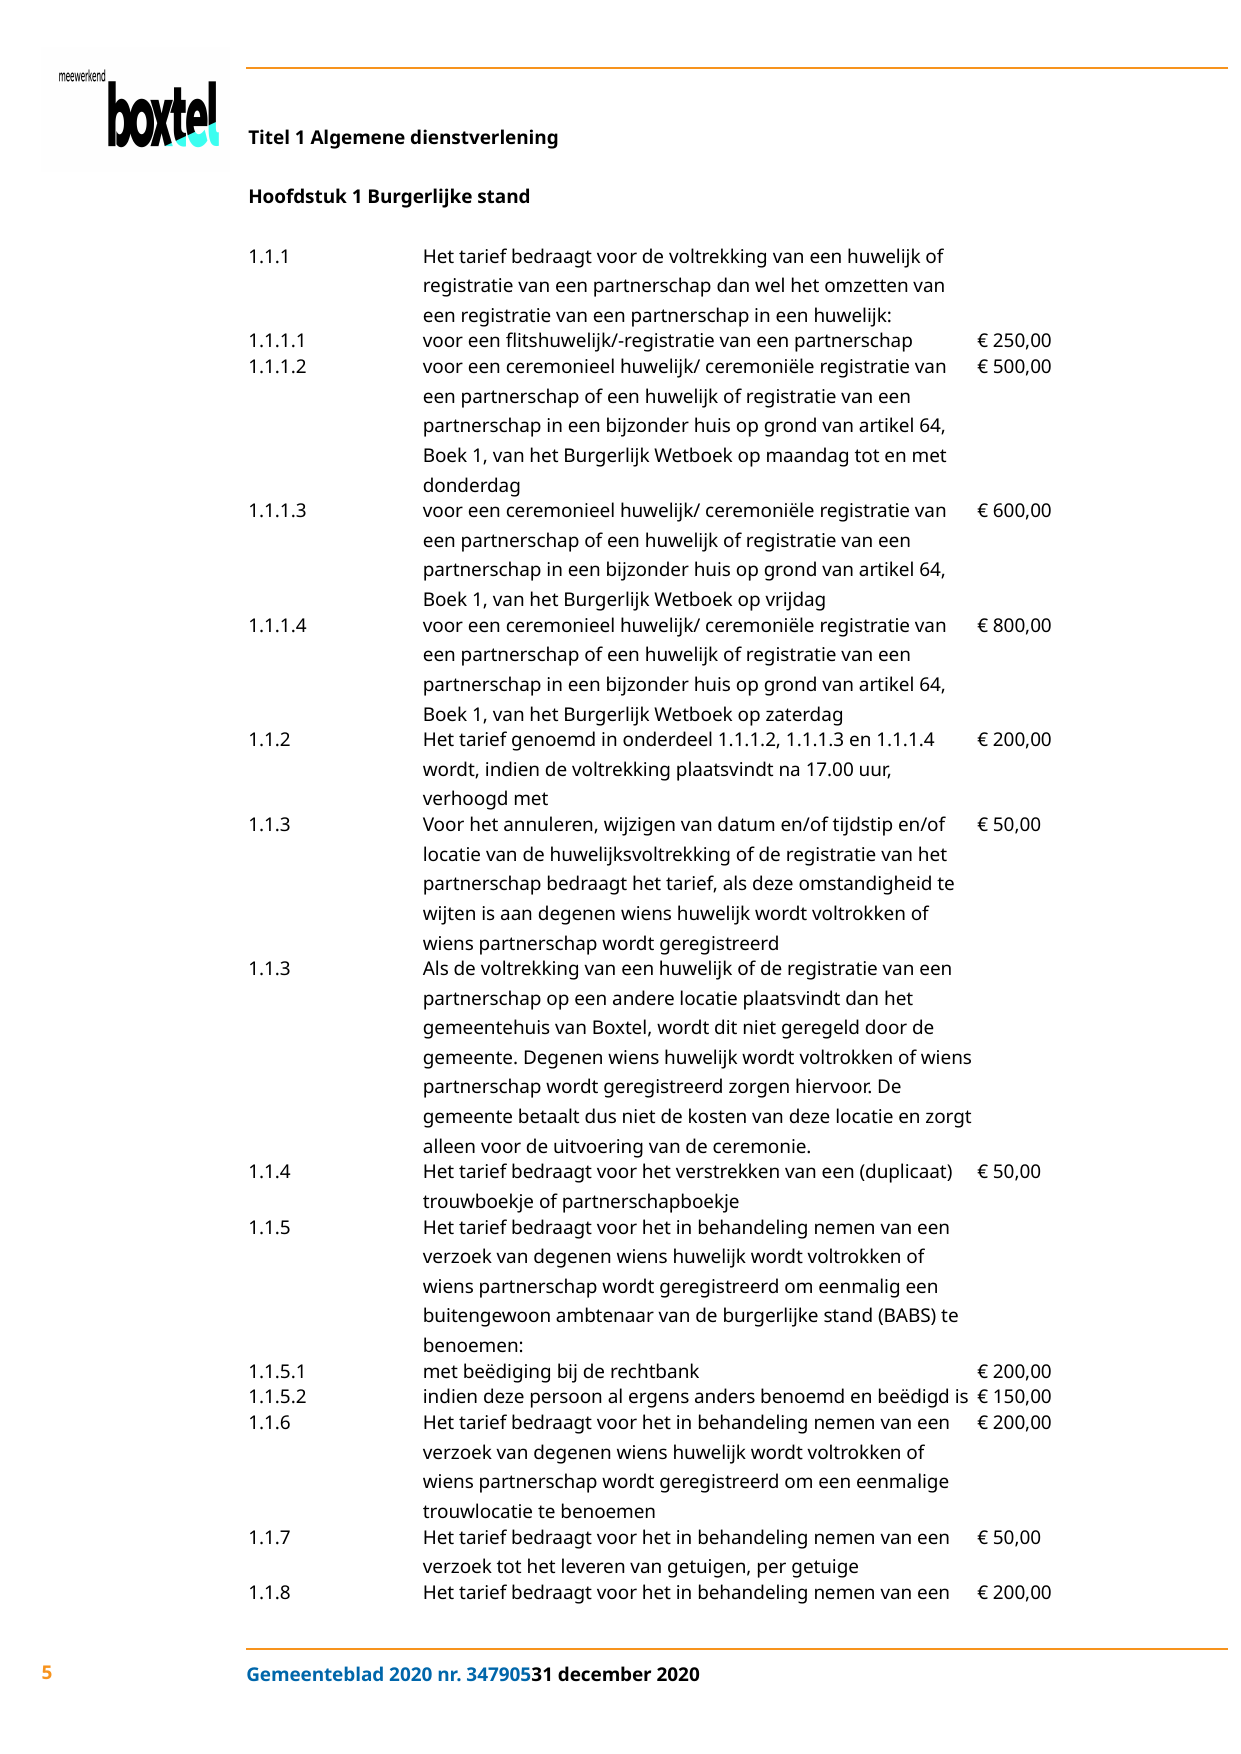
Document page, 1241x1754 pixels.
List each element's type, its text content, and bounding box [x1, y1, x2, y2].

table_cell € 250,00 [977, 328, 1152, 353]
table_cell [977, 955, 1152, 1159]
table_cell indien deze persoon al ergens anders benoemd en beëdigd is [423, 1384, 977, 1409]
table_cell Voor het annuleren, wijzigen van datum en/of tijdstip en/of locatie van de huwelijksvoltrekking of de registratie van het partnerschap bedraagt het tarief, als deze omstandigheid te wijten is aan degenen wiens huwelijk wordt voltrokken of wiens partnerschap wordt geregistreerd [423, 811, 977, 955]
table_cell € 500,00 [977, 354, 1152, 497]
table_cell met beëdiging bij de rechtbank [423, 1358, 977, 1384]
table_cell Als de voltrekking van een huwelijk of de registratie van een partnerschap op een andere locatie plaatsvindt dan het gemeentehuis van Boxtel, wordt dit niet geregeld door de gemeente. Degenen wiens huwelijk wordt voltrokken of wiens partnerschap wordt geregistreerd zorgen hiervoor. De gemeente betaalt dus niet de kosten van deze locatie en zorgt alleen voor de uitvoering van de ceremonie. [423, 955, 977, 1159]
table_cell 1.1.3 [248, 955, 423, 1159]
table_cell € 50,00 [977, 1159, 1152, 1214]
table_header [977, 243, 1152, 328]
table_cell voor een flitshuwelijk/-registratie van een partnerschap [423, 328, 977, 353]
table_cell € 200,00 [977, 1579, 1152, 1605]
table_cell € 200,00 [977, 1358, 1152, 1384]
table_cell 1.1.1.3 [248, 498, 423, 612]
table_cell 1.1.3 [248, 811, 423, 955]
table_cell € 200,00 [977, 726, 1152, 811]
table_cell Het tarief bedraagt voor het in behandeling nemen van een verzoek van degenen wiens huwelijk wordt voltrokken of wiens partnerschap wordt geregistreerd om een eenmalige trouwlocatie te benoemen [423, 1410, 977, 1524]
table_cell 1.1.1.4 [248, 612, 423, 726]
table_cell € 50,00 [977, 1524, 1152, 1579]
table_cell 1.1.4 [248, 1159, 423, 1214]
table_cell Het tarief bedraagt voor het in behandeling nemen van een verzoek tot het leveren van getuigen, per getuige [423, 1524, 977, 1579]
table_cell € 150,00 [977, 1384, 1152, 1409]
table_cell € 200,00 [977, 1410, 1152, 1524]
table_cell 1.1.1.2 [248, 354, 423, 497]
table_cell Het tarief bedraagt voor het in behandeling nemen van een verzoek van degenen wiens huwelijk wordt voltrokken of wiens partnerschap wordt geregistreerd om eenmalig een buitengewoon ambtenaar van de burgerlijke stand (BABS) te benoemen: [423, 1214, 977, 1358]
table_cell € 600,00 [977, 498, 1152, 612]
table_cell Het tarief genoemd in onderdeel 1.1.1.2, 1.1.1.3 en 1.1.1.4 wordt, indien de voltrekking plaatsvindt na 17.00 uur, verhoogd met [423, 726, 977, 811]
table_cell € 50,00 [977, 811, 1152, 955]
table_header 1.1.1 [248, 243, 423, 328]
table_cell 1.1.1.1 [248, 328, 423, 353]
text Titel 1 Algemene dienstverlening [248, 124, 1152, 150]
table_cell 1.1.5 [248, 1214, 423, 1358]
table_cell 1.1.5.1 [248, 1358, 423, 1384]
table_cell voor een ceremonieel huwelijk/ ceremoniële registratie van een partnerschap of een huwelijk of registratie van een partnerschap in een bijzonder huis op grond van artikel 64, Boek 1, van het Burgerlijk Wetboek op maandag tot en met donderdag [423, 354, 977, 497]
picture [41, 47, 231, 172]
table_cell € 800,00 [977, 612, 1152, 726]
table_cell Het tarief bedraagt voor het in behandeling nemen van een [423, 1579, 977, 1605]
table_cell Het tarief bedraagt voor het verstrekken van een (duplicaat) trouwboekje of partnerschapboekje [423, 1159, 977, 1214]
table_cell [977, 1214, 1152, 1358]
table_cell 1.1.5.2 [248, 1384, 423, 1409]
table_cell 1.1.8 [248, 1579, 423, 1605]
table_cell 1.1.7 [248, 1524, 423, 1579]
text Hoofdstuk 1 Burgerlijke stand [248, 183, 1152, 209]
table_cell voor een ceremonieel huwelijk/ ceremoniële registratie van een partnerschap of een huwelijk of registratie van een partnerschap in een bijzonder huis op grond van artikel 64, Boek 1, van het Burgerlijk Wetboek op vrijdag [423, 498, 977, 612]
table_cell voor een ceremonieel huwelijk/ ceremoniële registratie van een partnerschap of een huwelijk of registratie van een partnerschap in een bijzonder huis op grond van artikel 64, Boek 1, van het Burgerlijk Wetboek op zaterdag [423, 612, 977, 726]
table_cell 1.1.2 [248, 726, 423, 811]
table_header Het tarief bedraagt voor de voltrekking van een huwelijk of registratie van een partnerschap dan wel het omzetten van een registratie van een partnerschap in een huwelijk: [423, 243, 977, 328]
table_cell 1.1.6 [248, 1410, 423, 1524]
